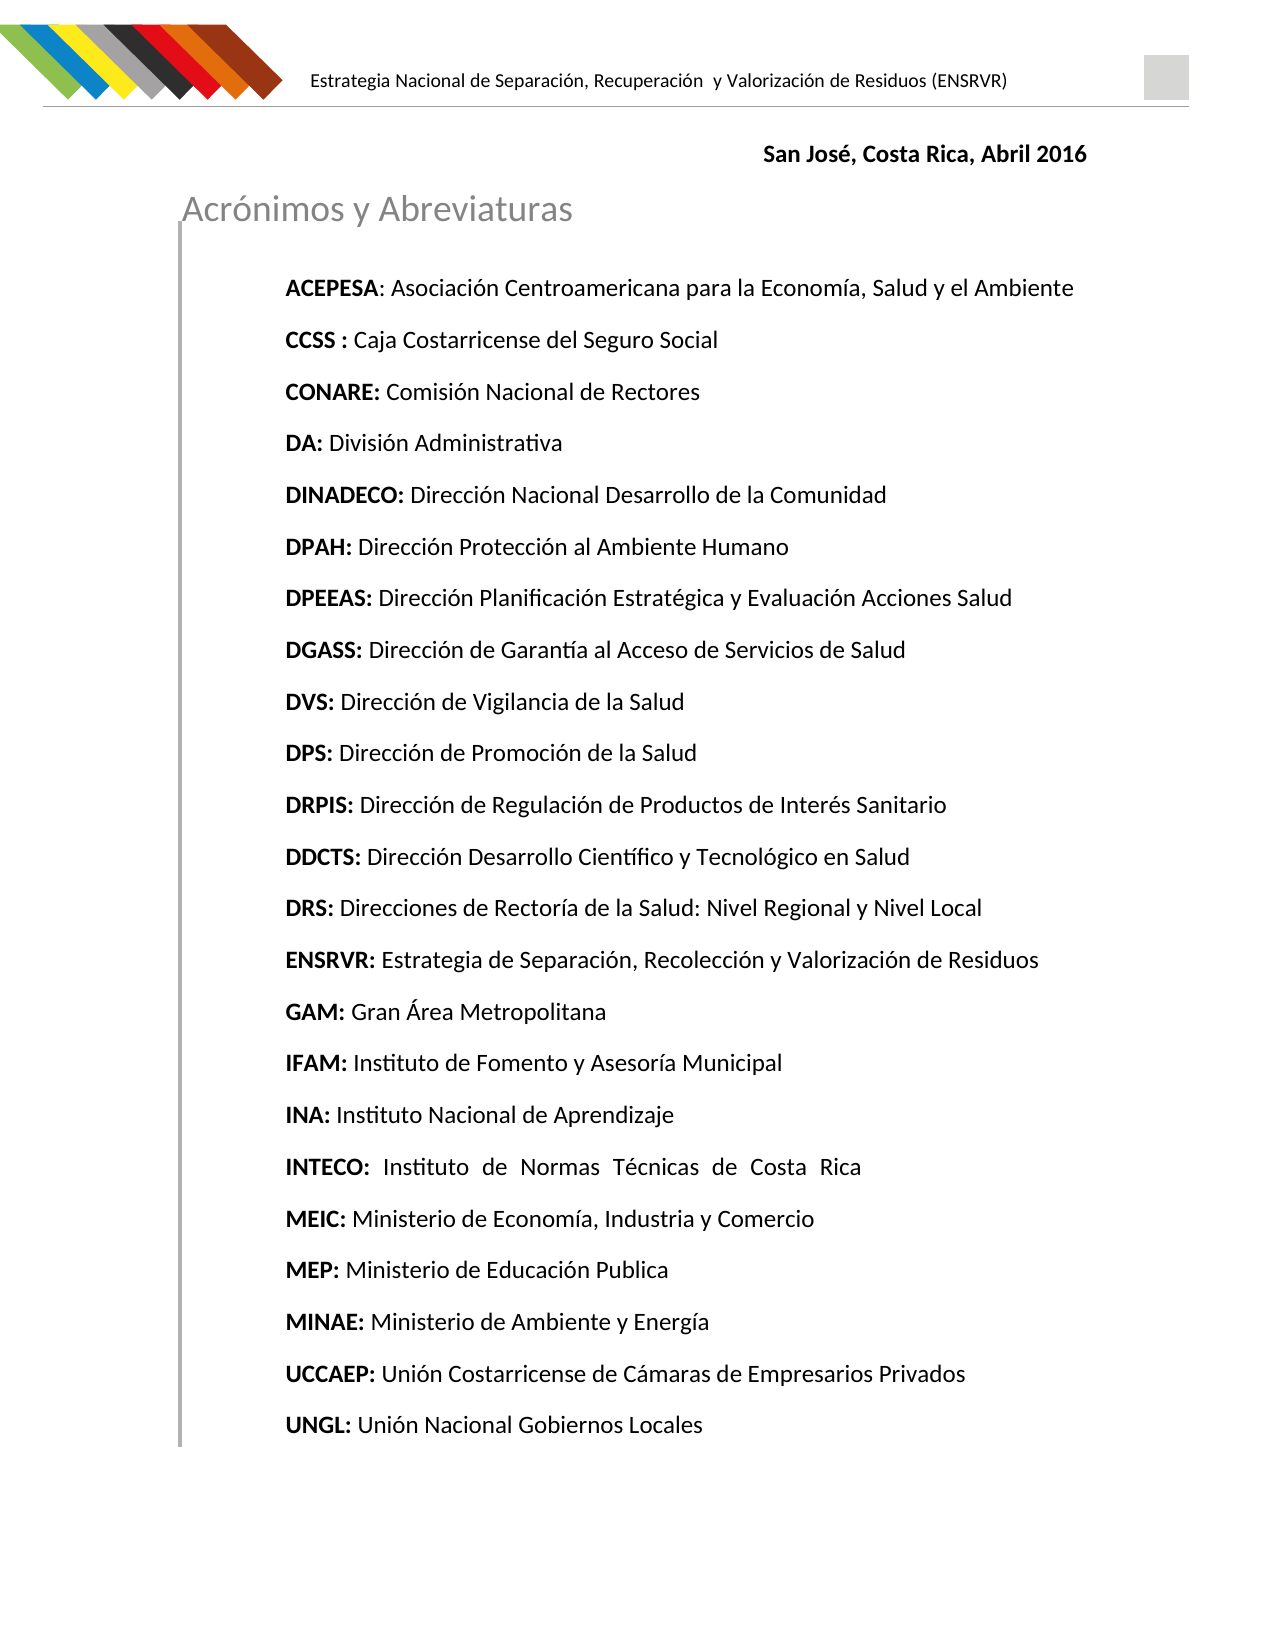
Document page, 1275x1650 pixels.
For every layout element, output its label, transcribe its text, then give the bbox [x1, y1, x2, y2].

text ENSRVR: Estrategia de Separación, Recolección y Valorización de Residuos [182, 944, 1188, 975]
text CCSS : Caja Costarricense del Seguro Social [182, 324, 1188, 355]
text DA: División Administrativa [182, 427, 1188, 458]
text GAM: Gran Área Metropolitana [182, 996, 1188, 1026]
text CONARE: Comisión Nacional de Rectores [182, 376, 1188, 406]
text INTECO: Instituto de Normas Técnicas de Costa Rica MEIC: Ministerio de Economía, Industria y Comercio [182, 1151, 862, 1233]
text DPAH: Dirección Protección al Ambiente Humano [182, 531, 1188, 561]
text DINADECO: Dirección Nacional Desarrollo de la Comunidad [182, 479, 1188, 510]
text UCCAEP: Unión Costarricense de Cámaras de Empresarios Privados [182, 1358, 1188, 1388]
text DGASS: Dirección de Garantía al Acceso de Servicios de Salud [182, 634, 1188, 665]
text INA: Instituto Nacional de Aprendizaje [182, 1099, 1188, 1130]
text MEP: Ministerio de Educación Publica [182, 1254, 1188, 1285]
text San José, Costa Rica, Abril 2016 [75, 138, 1087, 169]
text DPS: Dirección de Promoción de la Salud [182, 737, 1188, 768]
text DPEEAS: Dirección Planificación Estratégica y Evaluación Acciones Salud [182, 582, 1188, 613]
text UNGL: Unión Nacional Gobiernos Locales [182, 1409, 1188, 1440]
text ACEPESA: Asociación Centroamericana para la Economía, Salud y el Ambiente [182, 272, 1188, 303]
subtitle Acrónimos y Abreviaturas [77, 185, 1188, 231]
text DVS: Dirección de Vigilancia de la Salud [182, 686, 1188, 716]
text MINAE: Ministerio de Ambiente y Energía [182, 1306, 1188, 1337]
text DRPIS: Dirección de Regulación de Productos de Interés Sanitario [182, 789, 1188, 820]
text IFAM: Instituto de Fomento y Asesoría Municipal [182, 1047, 1188, 1078]
text DRS: Direcciones de Rectoría de la Salud: Nivel Regional y Nivel Local [182, 892, 1188, 923]
text DDCTS: Dirección Desarrollo Científico y Tecnológico en Salud [182, 841, 1188, 871]
